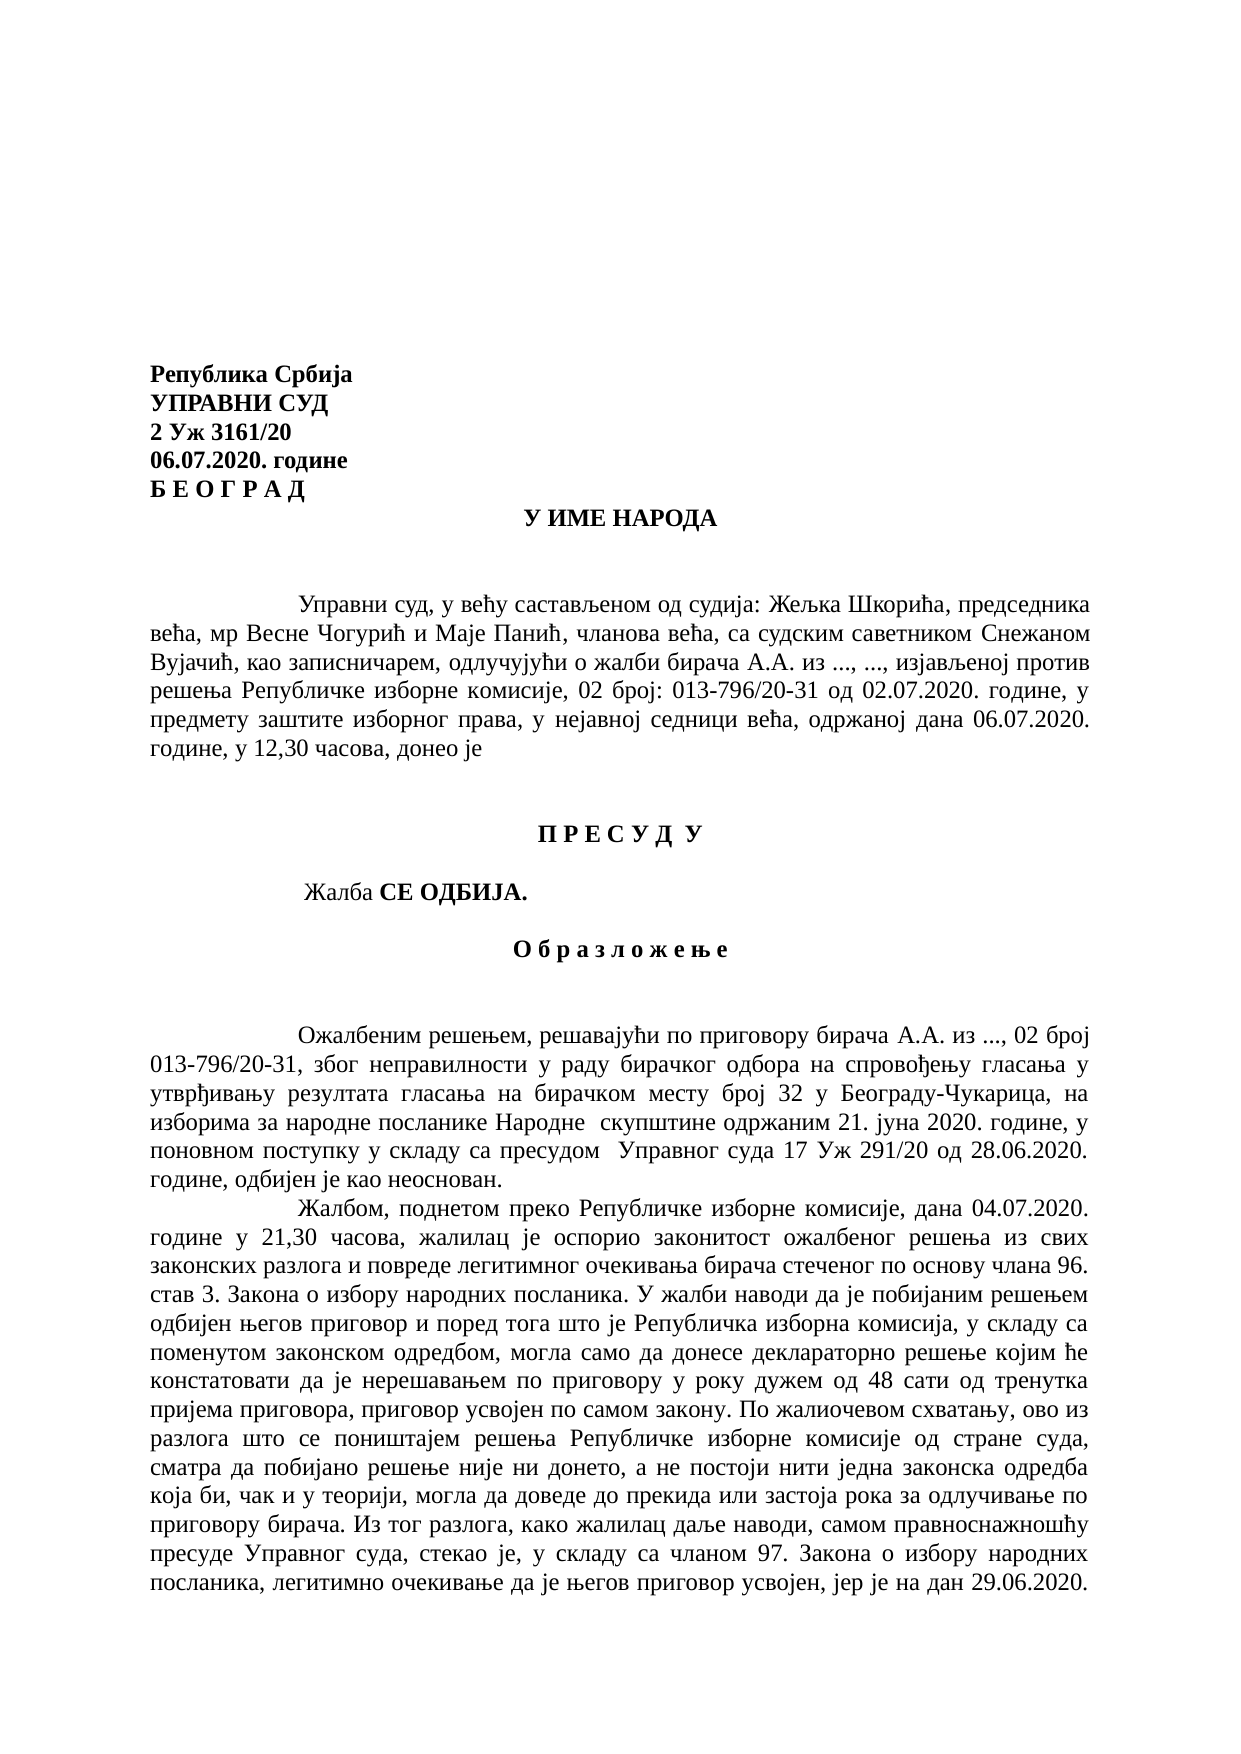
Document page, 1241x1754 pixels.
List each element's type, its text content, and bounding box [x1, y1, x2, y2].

text О б р а з л о ж е њ е [150, 934, 1090, 963]
text Жалбом, поднетом преко Републичке изборне комисије, дана 04.07.2020. године у 21,30 часова, жалилац је оспорио законитост ожалбеног решења из свих законских разлога и повреде легитимног очекивања бирача стеченог по основу члана 96. став 3. Закона о избору народних посланика. У жалби наводи да је побијаним решењем одбијен његов приговор и поред тога што је Републичка изборна комисија, у складу са поменутом законском одредбом, могла само да донесе деклараторно решење којим ће констатовати да је нерешавањем по приговору у року дужем од 48 сати од тренутка пријема приговора, приговор усвојен по самом закону. По жалиочевом схватању, ово из разлога што се поништајем решења Републичке изборне комисије од стране суда, сматра да побијано решење није ни донето, а не постоји нити једна законска одредба која би, чак и у теорији, могла да доведе до прекида или застоја рока за одлучивање по приговору бирача. Из тог разлога, како жалилац даље наводи, самом правноснажношћу пресуде Управног суда, стекао је, у складу са чланом 97. Закона о избору народних посланика, легитимно очекивање да је његов приговор усвојен, јер је на дан 29.06.2020. [150, 1193, 1090, 1595]
text 06.07.2020. године [150, 445, 1090, 474]
text 2 Уж 3161/20 [150, 417, 1090, 445]
text Б Е О Г Р А Д [150, 474, 1090, 503]
text Република Србија [150, 148, 1090, 388]
text Жалба СЕ ОДБИЈА. [150, 877, 1090, 905]
text Ожалбеним решењем, решавајући по приговору бирача А.А. из ..., 02 број 013-796/20-31, због неправилности у раду бирачког одбора на спровођењу гласања у утврђивању резултата гласања на бирачком месту број 32 у Београду-Чукарица, на изборима за народне посланике Народне скупштине одржаним 21. јуна 2020. године, у поновном поступку у складу са пресудом Управног суда 17 Уж 291/20 од 28.06.2020. године, одбијен је као неоснован. [150, 1020, 1090, 1193]
text У ИМЕ НАРОДА [150, 503, 1090, 532]
text П Р Е С У Д У [150, 819, 1090, 848]
text Управни суд, у већу састављеном од судија: Жељка Шкорића, председника већа, мр Весне Чогурић и Маје Панић, чланова већа, са судским саветником Снежаном Вујачић, као записничарем, одлучујући о жалби бирача А.А. из ..., ..., изјављеној против решења Републичке изборне комисије, 02 број: 013-796/20-31 од 02.07.2020. године, у предмету заштите изборног права, у нејавној седници већа, одржаној дана 06.07.2020. године, у 12,30 часова, донео је [150, 589, 1090, 762]
text УПРАВНИ СУД [150, 388, 1090, 417]
